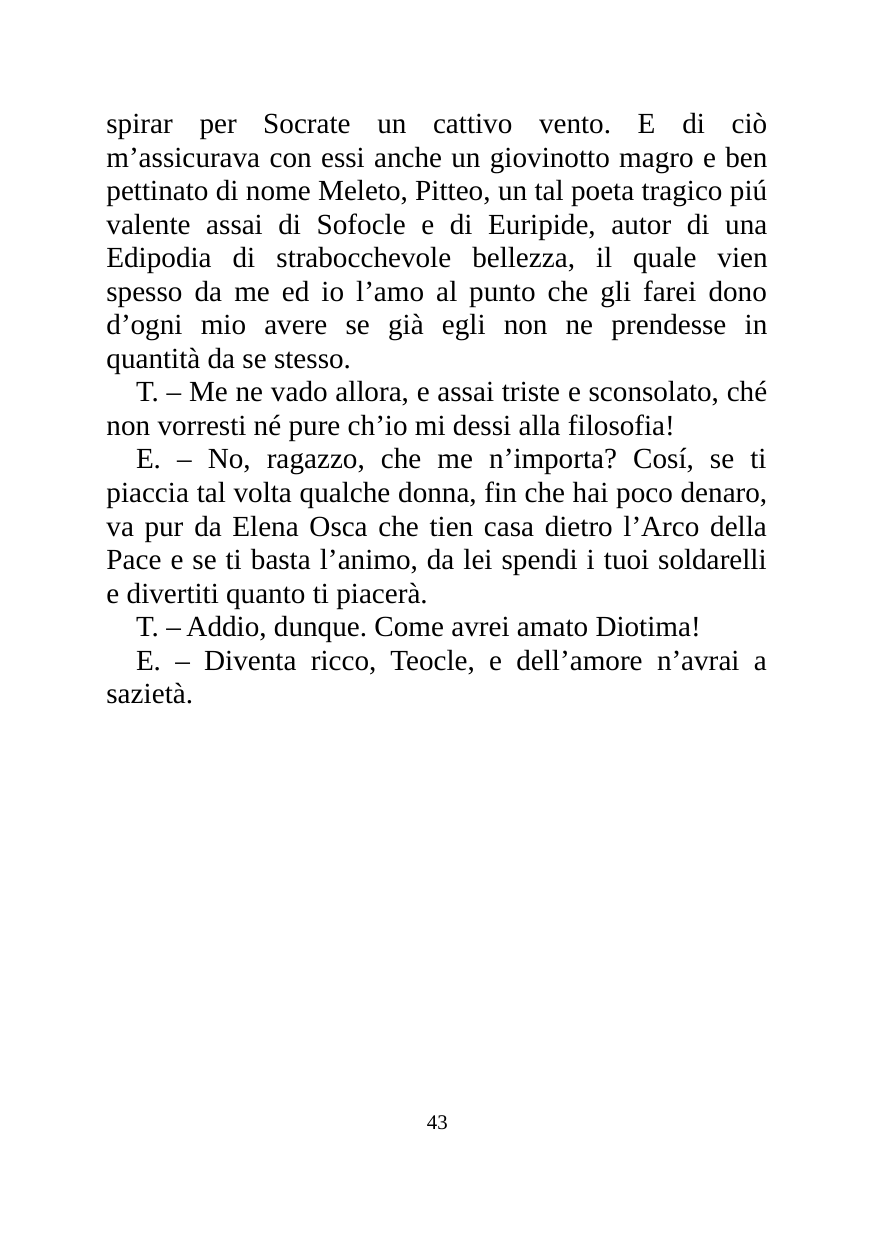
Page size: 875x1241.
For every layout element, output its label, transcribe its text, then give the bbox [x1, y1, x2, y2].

text T. – Addio, dunque. Come avrei amato Diotima! [106, 609, 768, 643]
text spirar per Socrate un cattivo vento. E di ciò m’assicurava con essi anche un giovinotto magro e ben pettinato di nome Meleto, Pitteo, un tal poeta tragico piú valente assai di Sofocle e di Euripide, autor di una Edipodia di strabocchevole bellezza, il quale vien spesso da me ed io l’amo al punto che gli farei dono d’ogni mio avere se già egli non ne prendesse in quantità da se stesso. [106, 106, 768, 374]
text E. – No, ragazzo, che me n’importa? Cosí, se ti piaccia tal volta qualche donna, fin che hai poco denaro, va pur da Elena Osca che tien casa dietro l’Arco della Pace e se ti basta l’animo, da lei spendi i tuoi soldarelli e divertiti quanto ti piacerà. [106, 442, 768, 609]
text E. – Diventa ricco, Teocle, e dell’amore n’avrai a sazietà. [106, 643, 768, 710]
text T. – Me ne vado allora, e assai triste e sconsolato, ché non vorresti né pure ch’io mi dessi alla filosofia! [106, 374, 768, 442]
